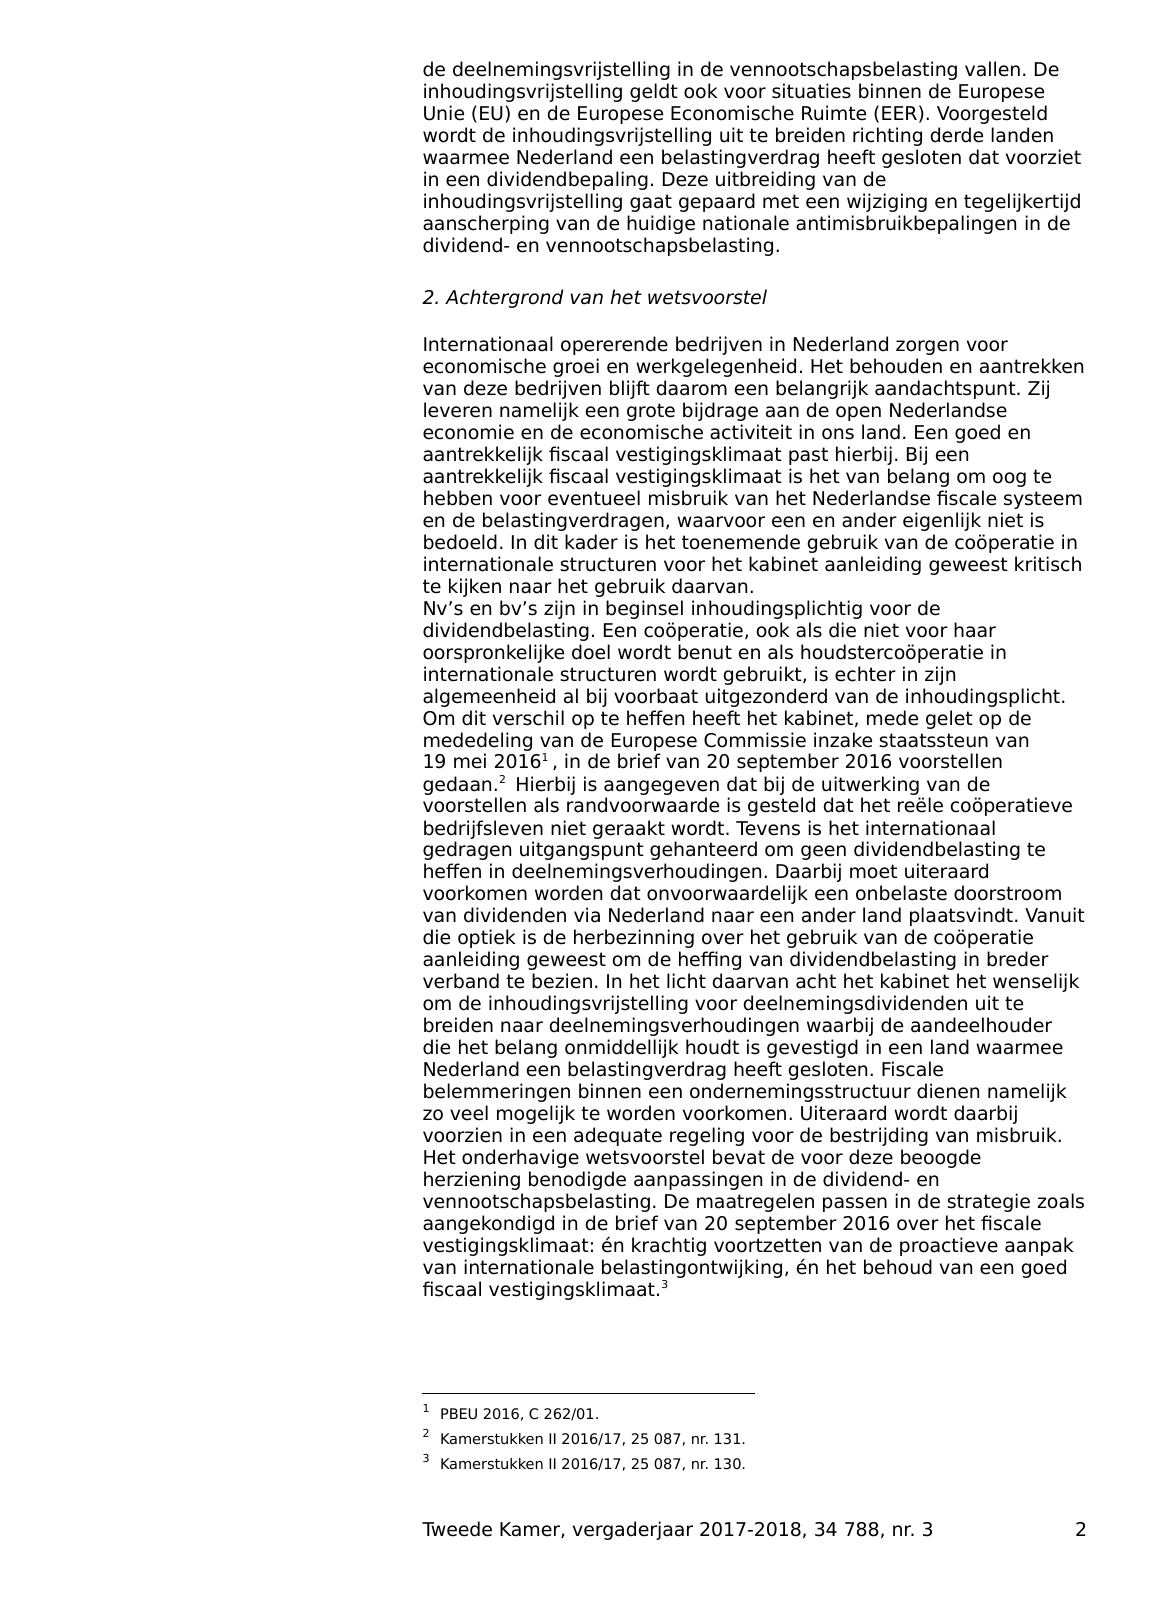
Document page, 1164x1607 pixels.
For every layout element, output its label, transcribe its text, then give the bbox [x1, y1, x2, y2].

text Internationaal opererende bedrijven in Nederland zorgen voor economische groei en werkgelegenheid. Het behouden en aantrekken van deze bedrijven blijft daarom een belangrijk aandachtspunt. Zij leveren namelijk een grote bijdrage aan de open Nederlandse economie en de economische activiteit in ons land. Een goed en aantrekkelijk fiscaal vestigingsklimaat past hierbij. Bij een aantrekkelijk fiscaal vestigingsklimaat is het van belang om oog te hebben voor eventueel misbruik van het Nederlandse fiscale systeem en de belastingverdragen, waarvoor een en ander eigenlijk niet is bedoeld. In dit kader is het toenemende gebruik van de coöperatie in internationale structuren voor het kabinet aanleiding geweest kritisch te kijken naar het gebruik daarvan. [422, 334, 1087, 598]
subtitle 2. Achtergrond van het wetsvoorstel [422, 287, 1087, 309]
text Nv’s en bv’s zijn in beginsel inhoudingsplichtig voor de dividendbelasting. Een coöperatie, ook als die niet voor haar oorspronkelijke doel wordt benut en als houdstercoöperatie in internationale structuren wordt gebruikt, is echter in zijn algemeenheid al bij voorbaat uitgezonderd van de inhoudingsplicht. Om dit verschil op te heffen heeft het kabinet, mede gelet op de mededeling van de Europese Commissie inzake staatssteun van 19 mei 2016, in de brief van 20 september 2016 voorstellen gedaan. Hierbij is aangegeven dat bij de uitwerking van de voorstellen als randvoorwaarde is gesteld dat het reële coöperatieve bedrijfsleven niet geraakt wordt. Tevens is het internationaal gedragen uitgangspunt gehanteerd om geen dividendbelasting te heffen in deelnemingsverhoudingen. Daarbij moet uiteraard voorkomen worden dat onvoorwaardelijk een onbelaste doorstroom van dividenden via Nederland naar een ander land plaatsvindt. Vanuit die optiek is de herbezinning over het gebruik van de coöperatie aanleiding geweest om de heffing van dividendbelasting in breder verband te bezien. In het licht daarvan acht het kabinet het wenselijk om de inhoudingsvrijstelling voor deelnemingsdividenden uit te breiden naar deelnemingsverhoudingen waarbij de aandeelhouder die het belang onmiddellijk houdt is gevestigd in een land waarmee Nederland een belastingverdrag heeft gesloten. Fiscale belemmeringen binnen een ondernemingsstructuur dienen namelijk zo veel mogelijk te worden voorkomen. Uiteraard wordt daarbij voorzien in een adequate regeling voor de bestrijding van misbruik. [422, 598, 1087, 1147]
text Het onderhavige wetsvoorstel bevat de voor deze beoogde herziening benodigde aanpassingen in de dividend- en vennootschapsbelasting. De maatregelen passen in de strategie zoals aangekondigd in de brief van 20 september 2016 over het fiscale vestigingsklimaat: én krachtig voortzetten van de proactieve aanpak van internationale belastingontwijking, én het behoud van een goed fiscaal vestigingsklimaat. [422, 1147, 1087, 1301]
text Kamerstukken II 2016/17, 25 087, nr. 130. [422, 1452, 1087, 1474]
text PBEU 2016, C 262/01. [422, 1402, 1087, 1424]
text de deelnemingsvrijstelling in de vennootschapsbelasting vallen. De inhoudingsvrijstelling geldt ook voor situaties binnen de Europese Unie (EU) en de Europese Economische Ruimte (EER). Voorgesteld wordt de inhoudingsvrijstelling uit te breiden richting derde landen waarmee Nederland een belastingverdrag heeft gesloten dat voorziet in een dividendbepaling. Deze uitbreiding van de inhoudingsvrijstelling gaat gepaard met een wijziging en tegelijkertijd aanscherping van de huidige nationale antimisbruikbepalingen in de dividend- en vennootschapsbelasting. [422, 59, 1087, 257]
text Kamerstukken II 2016/17, 25 087, nr. 131. [422, 1427, 1087, 1449]
